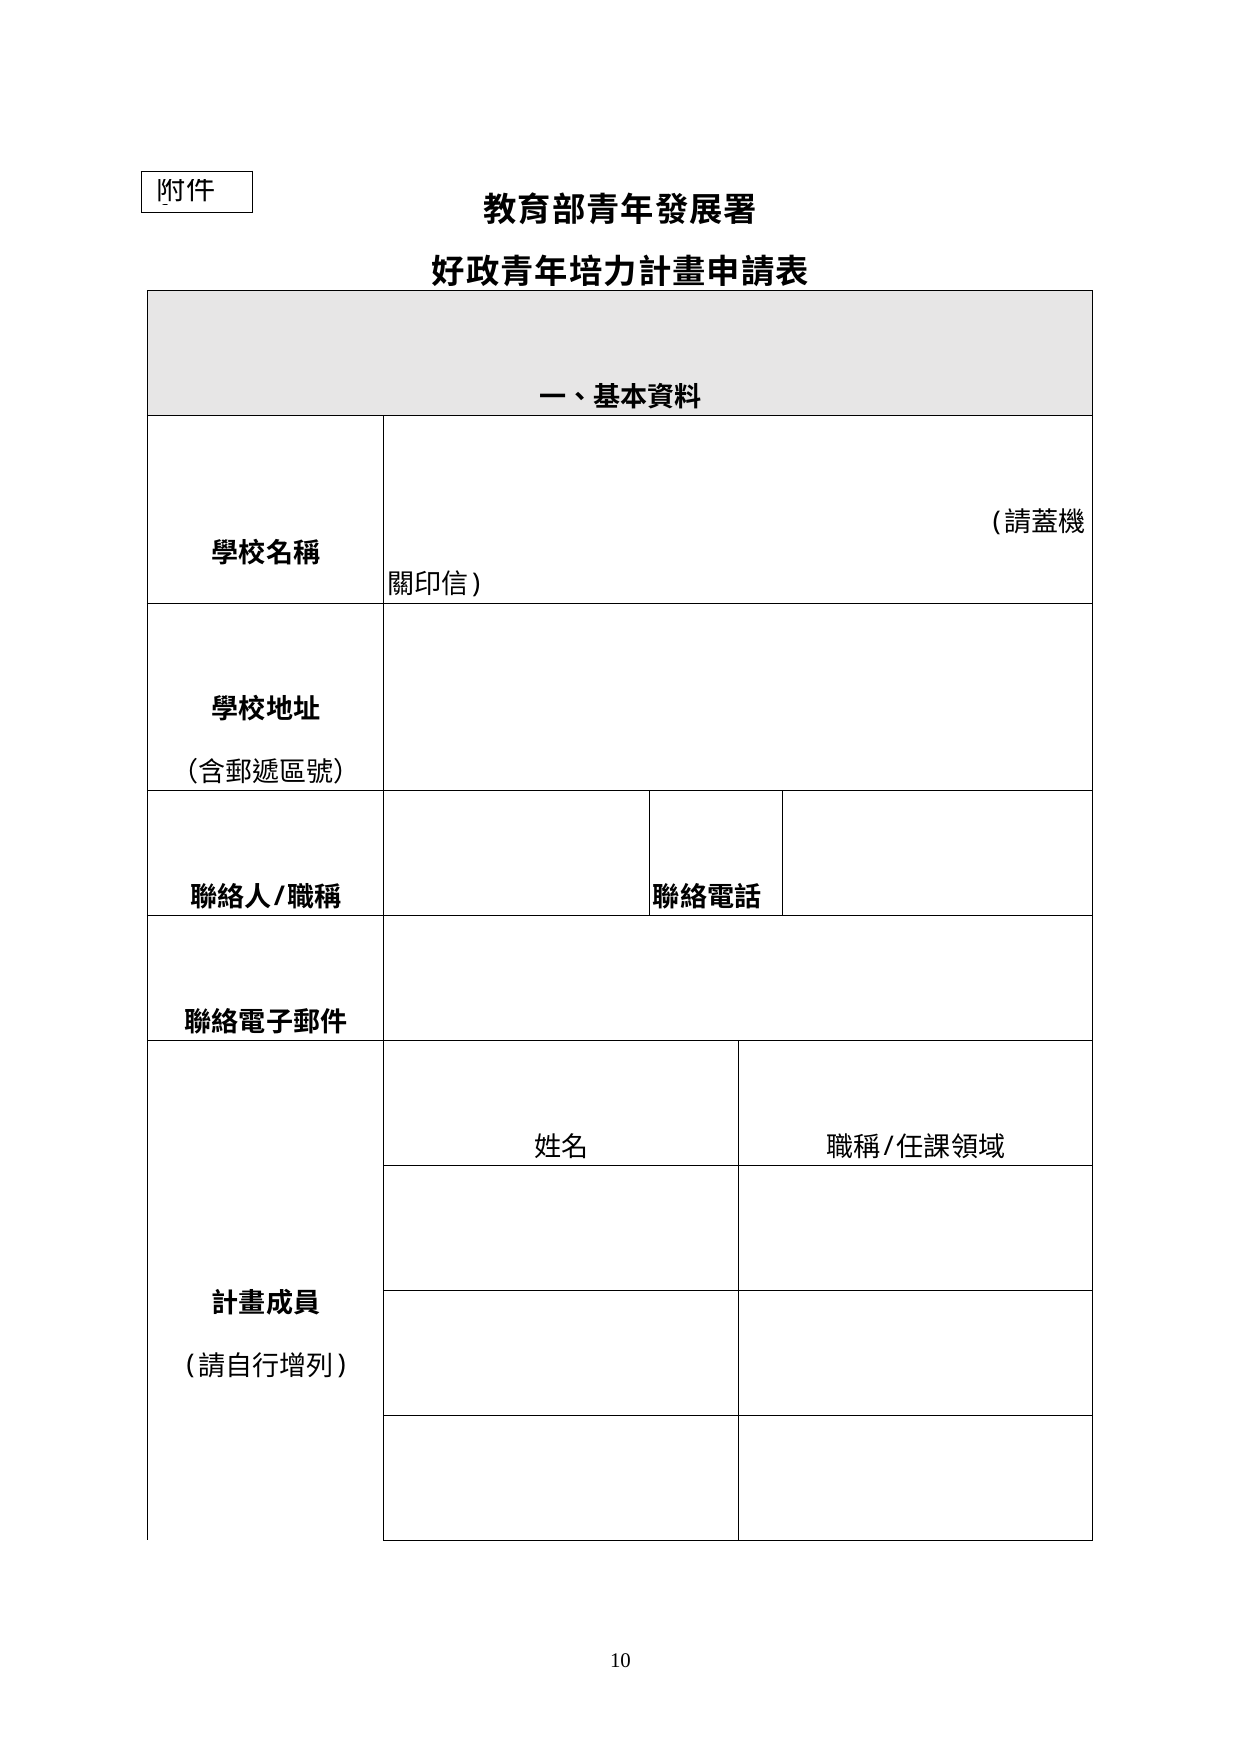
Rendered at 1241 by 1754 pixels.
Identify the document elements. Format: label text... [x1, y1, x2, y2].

table_cell [384, 1291, 738, 1415]
table_cell [384, 604, 1092, 790]
table_cell (請蓋機關印信) [384, 416, 1092, 603]
table_cell 聯絡電子郵件 [148, 916, 383, 1040]
table_cell 學校地址 （含郵遞區號） [148, 604, 383, 790]
table_cell [739, 1166, 1092, 1290]
table_cell 聯絡人/職稱 [148, 791, 383, 915]
table_cell [739, 1291, 1092, 1415]
table_cell 聯絡電話 [650, 791, 782, 915]
table_cell [739, 1416, 1092, 1540]
table_cell 學校名稱 [148, 416, 383, 603]
text 附件1 [157, 179, 237, 204]
table_header 一、基本資料 [148, 291, 1092, 415]
text [142, 172, 252, 212]
table_cell [384, 791, 649, 915]
table_cell [384, 1166, 738, 1290]
text 教育部青年發展署 [136, 165, 1104, 228]
table_cell 姓名 [384, 1041, 738, 1165]
table_cell [783, 791, 1092, 915]
table_cell 計畫成員 (請自行增列) [148, 1041, 383, 1540]
table_cell 職稱/任課領域 [739, 1041, 1092, 1165]
table_cell [384, 1416, 738, 1540]
table_cell [384, 916, 1092, 1040]
text 好政青年培力計畫申請表 [136, 228, 1104, 290]
